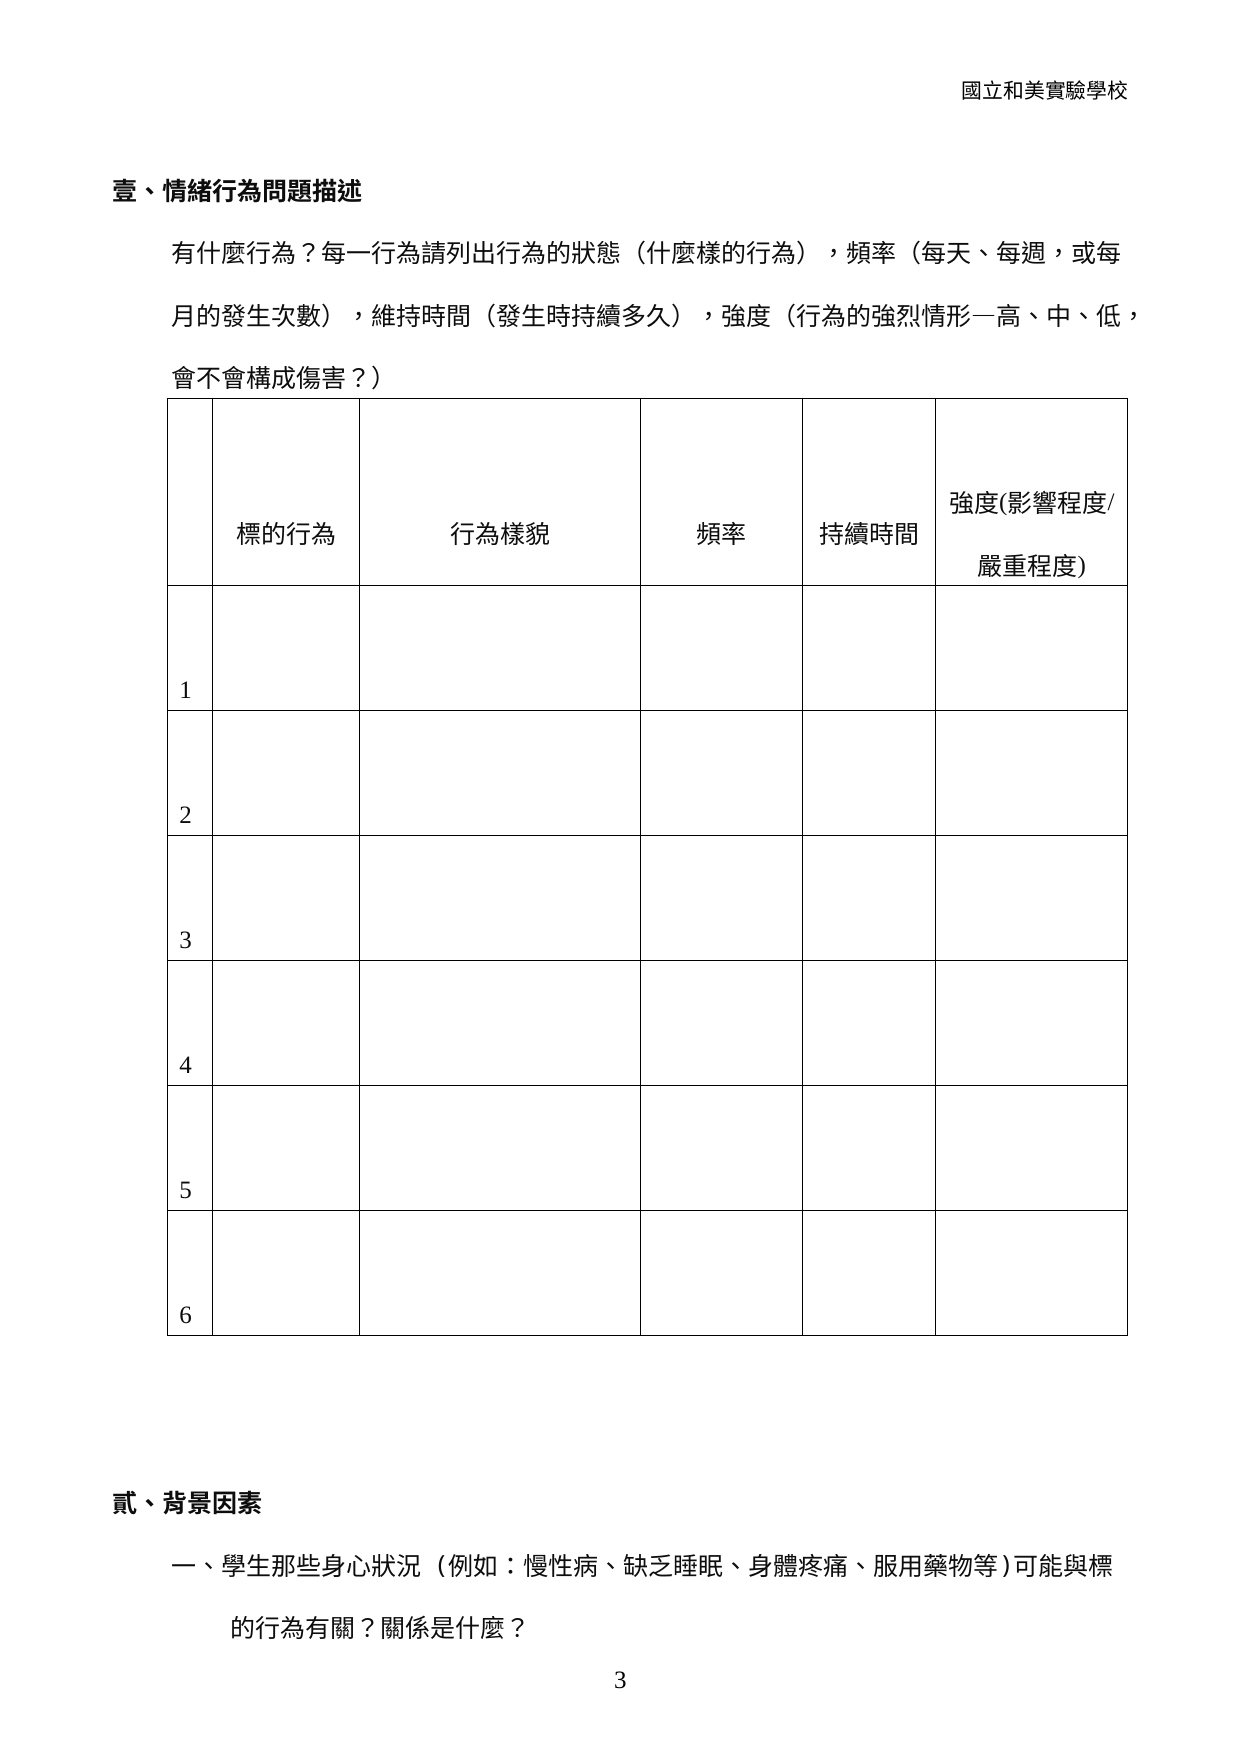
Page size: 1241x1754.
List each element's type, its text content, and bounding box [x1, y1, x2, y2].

table_cell [213, 586, 359, 710]
text 有什麼行為？每一行為請列出行為的狀態（什麼樣的行為），頻率（每天、每週，或每月的發生次數），維持時間（發生時持續多久），強度（行為的強烈情形—高、中、低，會不會構成傷害？） [171, 210, 1128, 398]
table_cell [936, 711, 1127, 835]
table_cell [213, 711, 359, 835]
table_cell [360, 711, 640, 835]
text 壹、情緒行為問題描述 [112, 148, 1128, 210]
table_cell [936, 586, 1127, 710]
table_cell [803, 1086, 935, 1210]
table_cell [641, 586, 802, 710]
table_cell [803, 1211, 935, 1335]
text 貳、背景因素 [112, 1460, 1128, 1523]
table_cell [641, 1086, 802, 1210]
table_cell [360, 836, 640, 960]
table_cell [360, 1211, 640, 1335]
table_cell 5 [168, 1086, 212, 1210]
table_cell [641, 961, 802, 1085]
table_header [168, 399, 212, 585]
table_cell [936, 1211, 1127, 1335]
table_cell [641, 1211, 802, 1335]
table_cell [803, 586, 935, 710]
table_header 頻率 [641, 399, 802, 585]
table_cell [641, 836, 802, 960]
table_header 標的行為 [213, 399, 359, 585]
table_cell 1 [168, 586, 212, 710]
table_cell [360, 586, 640, 710]
table_cell [641, 711, 802, 835]
table_header 行為樣貌 [360, 399, 640, 585]
table_cell [936, 836, 1127, 960]
table_cell [213, 1086, 359, 1210]
table_cell [213, 961, 359, 1085]
table_cell [360, 961, 640, 1085]
table_cell [213, 836, 359, 960]
table_cell [803, 836, 935, 960]
table_cell 6 [168, 1211, 212, 1335]
table_cell [936, 1086, 1127, 1210]
table_cell 4 [168, 961, 212, 1085]
table_cell 3 [168, 836, 212, 960]
table_cell [803, 961, 935, 1085]
table_cell [213, 1211, 359, 1335]
table_cell [936, 961, 1127, 1085]
table_header 強度(影響程度/嚴重程度) [936, 399, 1127, 585]
table_cell [803, 711, 935, 835]
table_header 持續時間 [803, 399, 935, 585]
table_cell [360, 1086, 640, 1210]
table_cell 2 [168, 711, 212, 835]
text 一、學生那些身心狀況 (例如：慢性病、缺乏睡眠、身體疼痛、服用藥物等)可能與標的行為有關？關係是什麼？ [171, 1523, 1128, 1648]
